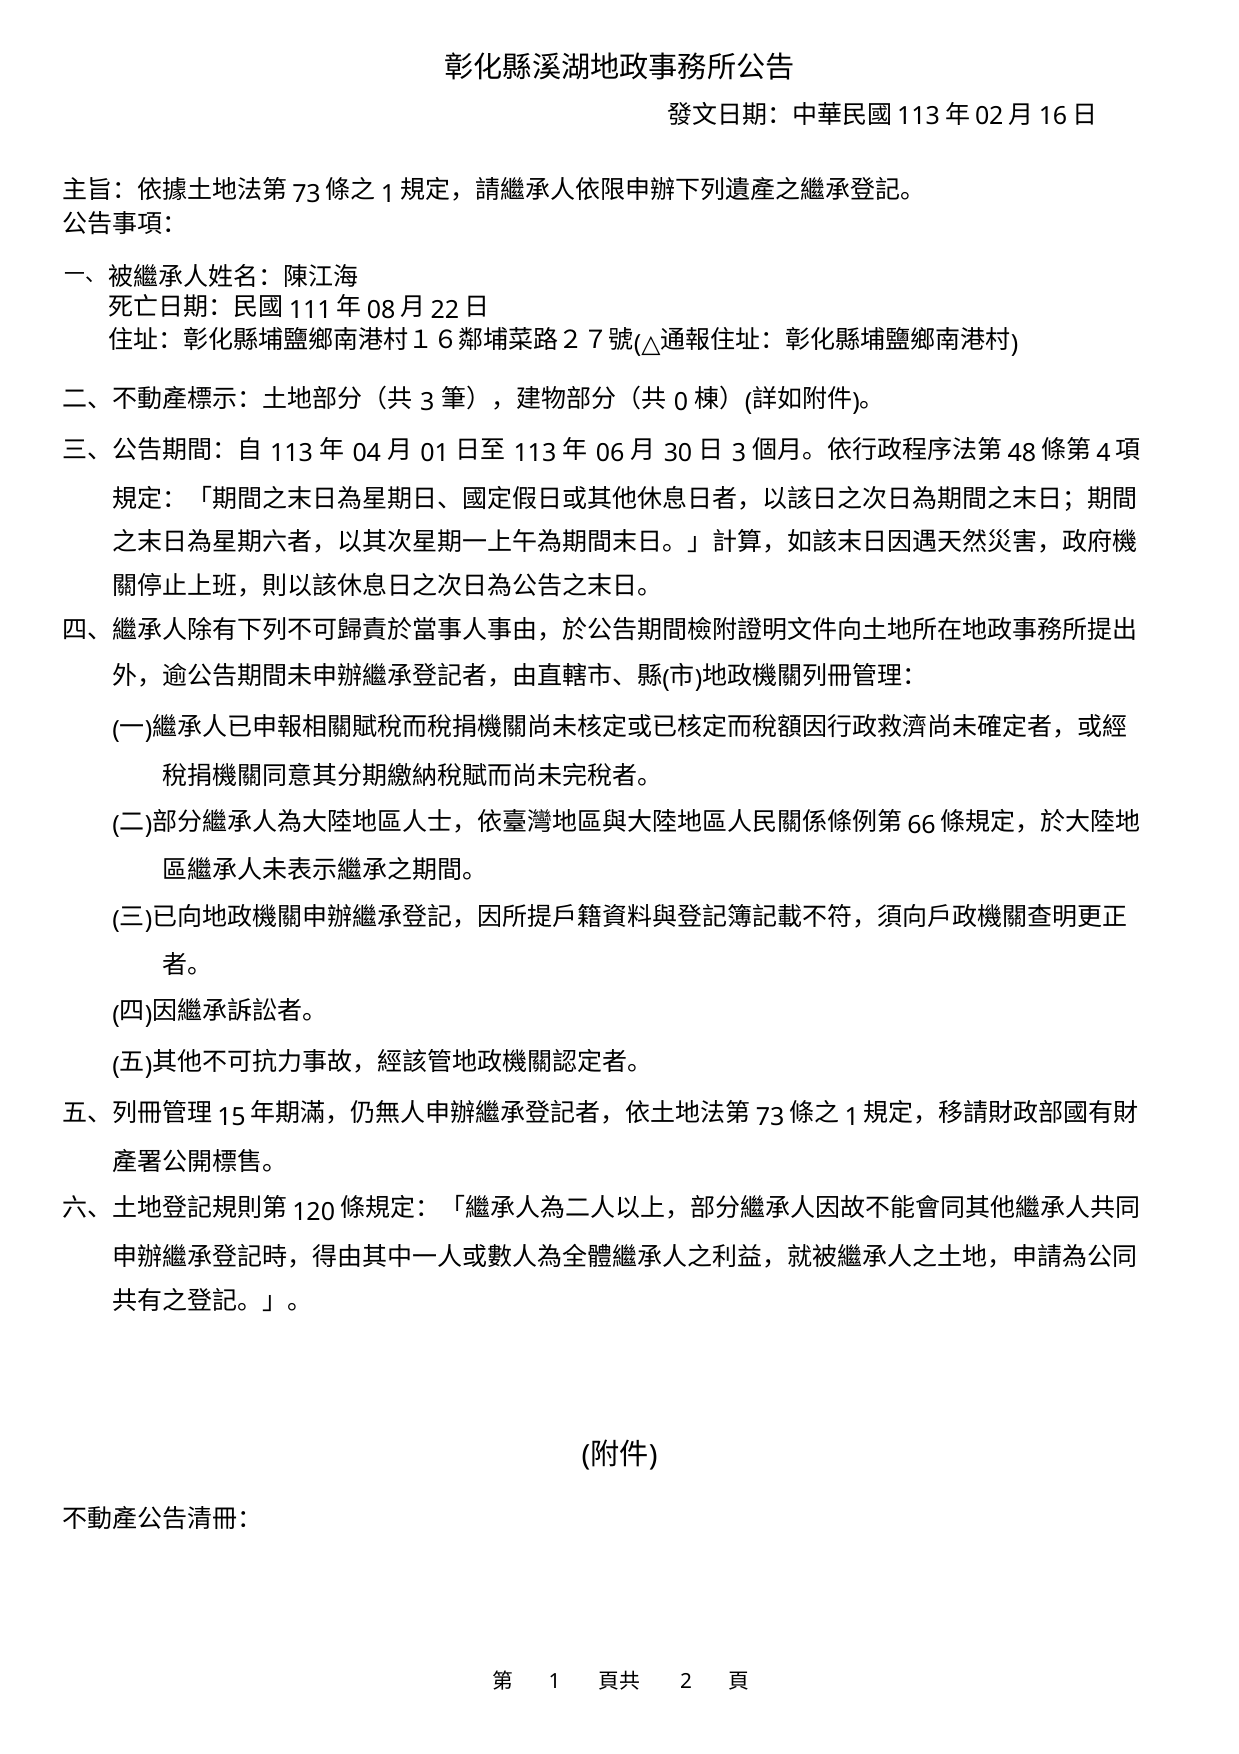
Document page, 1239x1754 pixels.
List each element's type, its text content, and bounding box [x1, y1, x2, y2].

table_cell [0, 314, 62, 384]
table_cell [62, 1383, 109, 1423]
table_cell 一、 [62, 263, 109, 313]
table_cell 1 [523, 1661, 585, 1701]
table_cell [0, 95, 62, 135]
table_cell [653, 1557, 667, 1661]
table_cell [718, 135, 759, 176]
table_cell [718, 1383, 759, 1423]
table_cell [585, 135, 653, 176]
table_cell [109, 1661, 482, 1701]
table_cell [667, 135, 718, 176]
table_header [653, 0, 667, 41]
table_cell [62, 95, 109, 135]
table_cell [62, 1557, 109, 1661]
table_cell [1177, 1424, 1239, 1485]
table_cell [1177, 135, 1239, 176]
table_cell [653, 1383, 667, 1423]
table_header [759, 0, 1177, 41]
table_cell [0, 1485, 62, 1557]
table_cell [483, 1557, 523, 1661]
table_cell [0, 246, 62, 262]
table_cell [0, 176, 62, 246]
table_cell [1177, 1557, 1239, 1661]
table_header [667, 0, 718, 41]
table_cell [62, 135, 109, 176]
table_cell [0, 263, 62, 313]
table_header [483, 0, 523, 41]
table_cell 發文日期：中華民國113年02月16日 [667, 95, 1177, 135]
table_cell [585, 95, 653, 135]
table_cell [0, 1661, 62, 1701]
table_cell [483, 135, 523, 176]
table_cell [1177, 263, 1239, 313]
table_cell [0, 41, 62, 94]
table_cell [759, 1557, 1177, 1661]
table_cell [109, 95, 482, 135]
table_cell 2 [653, 1661, 718, 1701]
table_cell [759, 1383, 1177, 1423]
table_header [0, 0, 62, 41]
table_header [109, 0, 482, 41]
table_cell 彰化縣溪湖地政事務所公告 [62, 41, 1177, 94]
table_cell [0, 1383, 62, 1423]
table_cell [109, 1383, 482, 1423]
table_cell 不動產公告清冊： [62, 1485, 1177, 1557]
table_cell [109, 1557, 482, 1661]
table_cell [109, 135, 482, 176]
table_cell [62, 314, 109, 384]
table_cell (附件) [62, 1424, 1177, 1485]
table_cell [0, 384, 62, 1383]
table_header [523, 0, 585, 41]
table_cell [0, 1424, 62, 1485]
table_cell [483, 95, 523, 135]
table_header [62, 0, 109, 41]
table_cell [653, 95, 667, 135]
table_cell [1177, 95, 1239, 135]
table_cell [523, 95, 585, 135]
table_cell [1177, 384, 1239, 1383]
table_cell [653, 135, 667, 176]
table_cell [1177, 41, 1239, 94]
table_cell [759, 135, 1177, 176]
table_cell 頁共 [585, 1661, 653, 1701]
table_header [1177, 0, 1239, 41]
table_cell 主旨：依據土地法第73條之1規定，請繼承人依限申辦下列遺產之繼承登記。 公告事項： [62, 176, 1177, 262]
table_cell [483, 1383, 523, 1423]
table_cell [0, 1557, 62, 1661]
table_cell [523, 1557, 585, 1661]
table_cell [1177, 1383, 1239, 1423]
table_cell [1177, 1485, 1239, 1557]
table_cell [62, 1661, 109, 1701]
table_header [585, 0, 653, 41]
table_cell 二、不動產標示：土地部分（共 3 筆），建物部分（共 0 棟）(詳如附件)。 三、公告期間：自 113 年 04 月 01 日至 113 年 06 月 30 日 3 個月。依行政程序法第48條第4項 規定：「期間之末日為星期日、國定假日或其他休息日者，以該日之次日為期間之末日；期間 之末日為星期六者，以其次星期一上午為期間末日。」計算，如該末日因遇天然災害，政府機 關停止上班，則以該休息日之次日為公告之末日。 四、繼承人除有下列不可歸責於當事人事由，於公告期間檢附證明文件向土地所在地政事務所提出 外，逾公告期間未申辦繼承登記者，由直轄市、縣(市)地政機關列冊管理： (一)繼承人已申報相關賦稅而稅捐機關尚未核定或已核定而稅額因行政救濟尚未確定者，或經 稅捐機關同意其分期繳納稅賦而尚未完稅者。 (二)部分繼承人為大陸地區人士，依臺灣地區與大陸地區人民關係條例第66條規定，於大陸地 區繼承人未表示繼承之期間。 (三)已向地政機關申辦繼承登記，因所提戶籍資料與登記簿記載不符，須向戶政機關查明更正 者。 (四)因繼承訴訟者。 (五)其他不可抗力事故，經該管地政機關認定者。 五、列冊管理15年期滿，仍無人申辦繼承登記者，依土地法第73條之1規定，移請財政部國有財 產署公開標售。 六、土地登記規則第120條規定：「繼承人為二人以上，部分繼承人因故不能會同其他繼承人共同 申辦繼承登記時，得由其中一人或數人為全體繼承人之利益，就被繼承人之土地，申請為公同 共有之登記。」。 [62, 384, 1177, 1383]
table_cell [718, 1557, 759, 1661]
table_cell [523, 135, 585, 176]
table_cell [523, 1383, 585, 1423]
table_cell 頁 [718, 1661, 759, 1701]
table_cell [1177, 176, 1239, 246]
table_cell [585, 1557, 653, 1661]
table_cell [1177, 314, 1239, 384]
table_cell [1177, 1661, 1239, 1701]
table_cell 第 [483, 1661, 523, 1701]
table_cell [1177, 246, 1239, 262]
table_header [718, 0, 759, 41]
table_cell 被繼承人姓名：陳江海 死亡日期：民國111年08月22日 住址：彰化縣埔鹽鄉南港村１６鄰埔菜路２７號(△通報住址：彰化縣埔鹽鄉南港村) [109, 263, 1177, 384]
table_cell [759, 1661, 1177, 1701]
table_cell [0, 135, 62, 176]
table_cell [585, 1383, 653, 1423]
table_cell [667, 1557, 718, 1661]
table_cell [667, 1383, 718, 1423]
